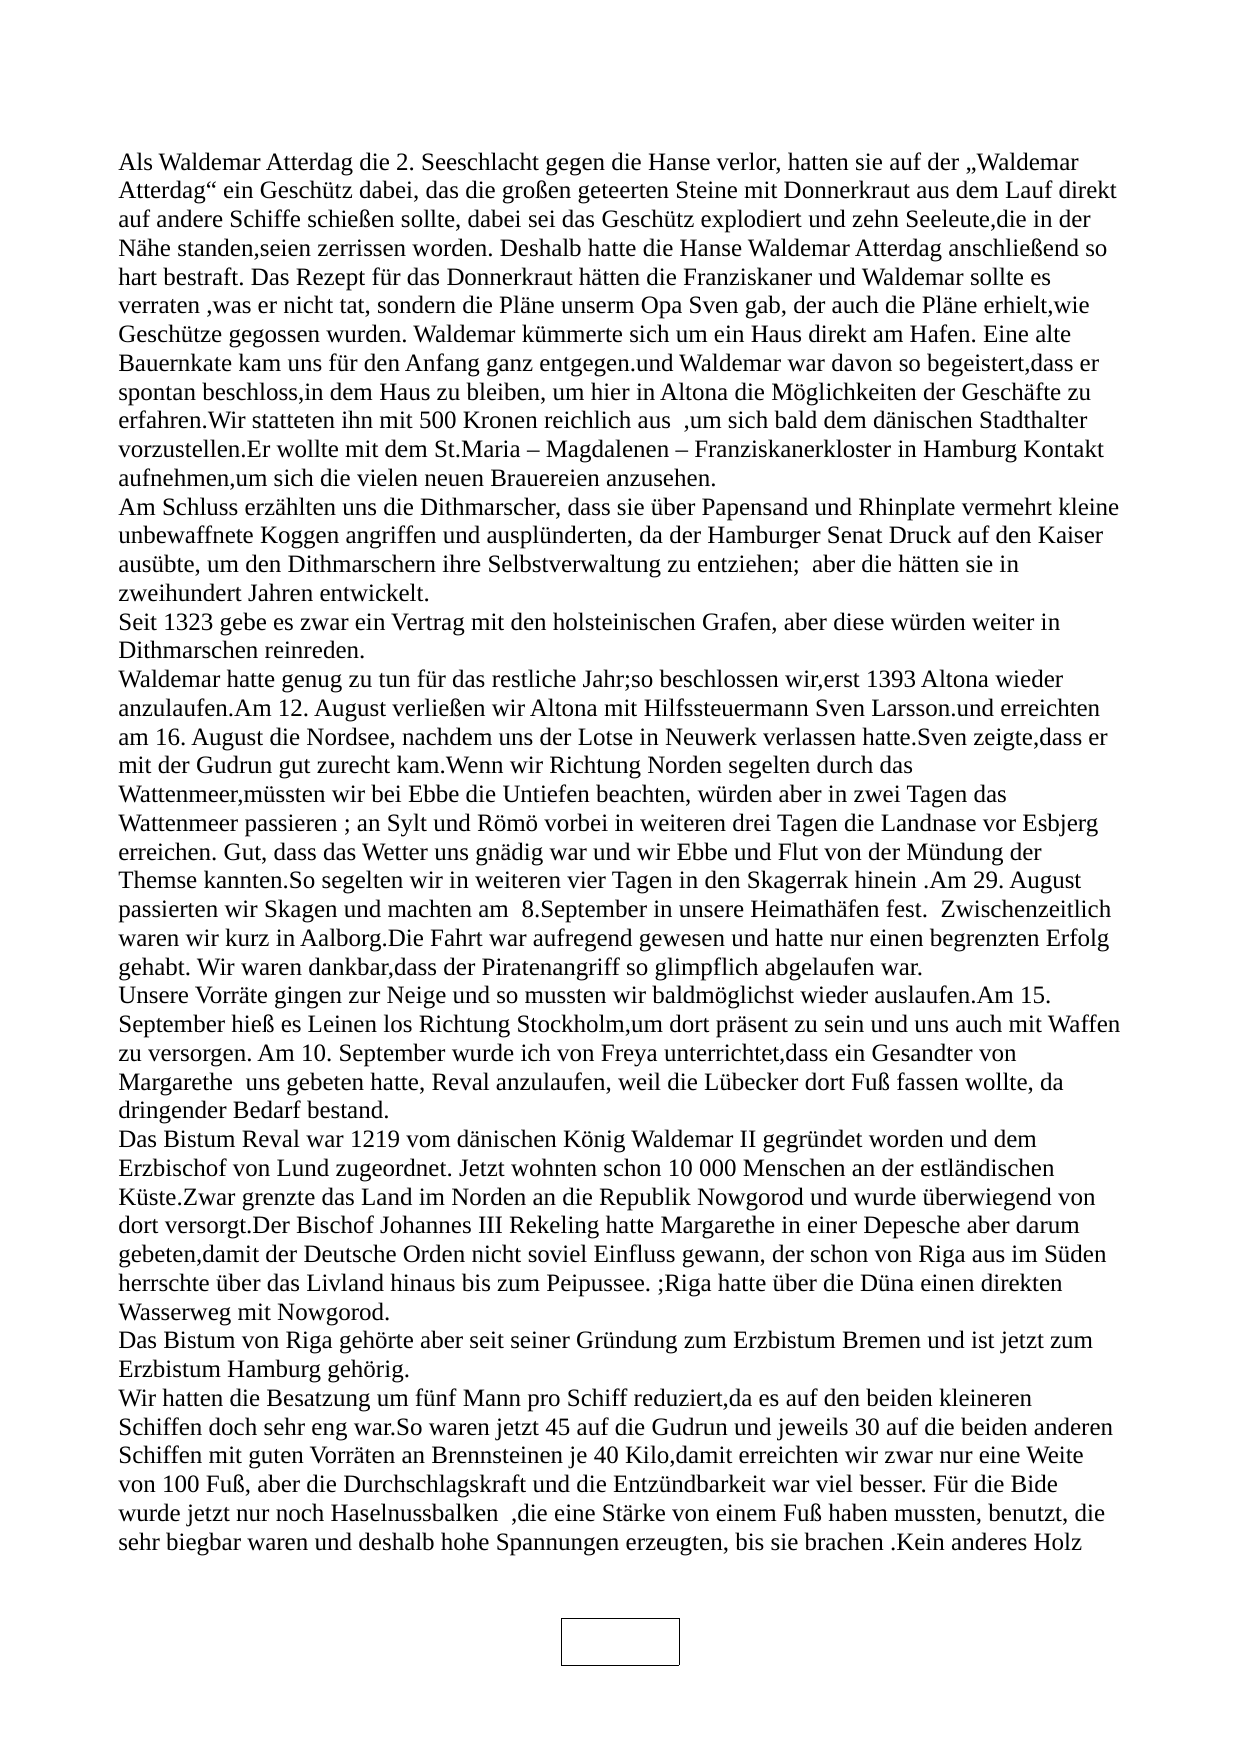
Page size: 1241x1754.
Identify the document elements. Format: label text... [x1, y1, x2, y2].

text Unsere Vorräte gingen zur Neige und so mussten wir baldmöglichst wieder auslaufen.Am 15. September hieß es Leinen los Richtung Stockholm,um dort präsent zu sein und uns auch mit Waffen [118, 981, 1122, 1038]
text Am Schluss erzählten uns die Dithmarscher, dass sie über Papensand und Rhinplate vermehrt kleine unbewaffnete Koggen angriffen und ausplünderten, da der Hamburger Senat Druck auf den Kaiser ausübte, um den Dithmarschern ihre Selbstverwaltung zu entziehen; aber die hätten sie in zweihundert Jahren entwickelt. [118, 492, 1122, 607]
text Seit 1323 gebe es zwar ein Vertrag mit den holsteinischen Grafen, aber diese würden weiter in Dithmarschen reinreden. [118, 607, 1122, 664]
text Das Bistum Reval war 1219 vom dänischen König Waldemar II gegründet worden und dem Erzbischof von Lund zugeordnet. Jetzt wohnten schon 10 000 Menschen an der estländischen Küste.Zwar grenzte das Land im Norden an die Republik Nowgorod und wurde überwiegend von dort versorgt.Der Bischof Johannes III Rekeling hatte Margarethe in einer Depesche aber darum gebeten,damit der Deutsche Orden nicht soviel Einfluss gewann, der schon von Riga aus im Süden herrschte über das Livland hinaus bis zum Peipussee. ;Riga hatte über die Düna einen direkten Wasserweg mit Nowgorod. [118, 1124, 1122, 1326]
text Als Waldemar Atterdag die 2. Seeschlacht gegen die Hanse verlor, hatten sie auf der „Waldemar Atterdag“ ein Geschütz dabei, das die großen geteerten Steine mit Donnerkraut aus dem Lauf direkt auf andere Schiffe schießen sollte, dabei sei das Geschütz explodiert und zehn Seeleute,die in der Nähe standen,seien zerrissen worden. Deshalb hatte die Hanse Waldemar Atterdag anschließend so hart bestraft. Das Rezept für das Donnerkraut hätten die Franziskaner und Waldemar sollte es verraten ,was er nicht tat, sondern die Pläne unserm Opa Sven gab, der auch die Pläne erhielt,wie Geschütze gegossen wurden. Waldemar kümmerte sich um ein Haus direkt am Hafen. Eine alte Bauernkate kam uns für den Anfang ganz entgegen.und Waldemar war davon so begeistert,dass er spontan beschloss,in dem Haus zu bleiben, um hier in Altona die Möglichkeiten der Geschäfte zu erfahren.Wir statteten ihn mit 500 Kronen reichlich aus ,um sich bald dem dänischen Stadthalter vorzustellen.Er wollte mit dem St.Maria – Magdalenen – Franziskanerkloster in Hamburg Kontakt aufnehmen,um sich die vielen neuen Brauereien anzusehen. [118, 147, 1122, 492]
text Das Bistum von Riga gehörte aber seit seiner Gründung zum Erzbistum Bremen und ist jetzt zum Erzbistum Hamburg gehörig. [118, 1326, 1122, 1383]
text zu versorgen. Am 10. September wurde ich von Freya unterrichtet,dass ein Gesandter von Margarethe uns gebeten hatte, Reval anzulaufen, weil die Lübecker dort Fuß fassen wollte, da dringender Bedarf bestand. [118, 1038, 1122, 1124]
text Waldemar hatte genug zu tun für das restliche Jahr;so beschlossen wir,erst 1393 Altona wieder anzulaufen.Am 12. August verließen wir Altona mit Hilfssteuermann Sven Larsson.und erreichten am 16. August die Nordsee, nachdem uns der Lotse in Neuwerk verlassen hatte.Sven zeigte,dass er mit der Gudrun gut zurecht kam.Wenn wir Richtung Norden segelten durch das Wattenmeer,müssten wir bei Ebbe die Untiefen beachten, würden aber in zwei Tagen das Wattenmeer passieren ; an Sylt und Römö vorbei in weiteren drei Tagen die Landnase vor Esbjerg erreichen. Gut, dass das Wetter uns gnädig war und wir Ebbe und Flut von der Mündung der Themse kannten.So segelten wir in weiteren vier Tagen in den Skagerrak hinein .Am 29. August passierten wir Skagen und machten am 8.September in unsere Heimathäfen fest. Zwischenzeitlich waren wir kurz in Aalborg.Die Fahrt war aufregend gewesen und hatte nur einen begrenzten Erfolg gehabt. Wir waren dankbar,dass der Piratenangriff so glimpflich abgelaufen war. [118, 664, 1122, 981]
text Wir hatten die Besatzung um fünf Mann pro Schiff reduziert,da es auf den beiden kleineren Schiffen doch sehr eng war.So waren jetzt 45 auf die Gudrun und jeweils 30 auf die beiden anderen Schiffen mit guten Vorräten an Brennsteinen je 40 Kilo,damit erreichten wir zwar nur eine Weite von 100 Fuß, aber die Durchschlagskraft und die Entzündbarkeit war viel besser. Für die Bide wurde jetzt nur noch Haselnussbalken ,die eine Stärke von einem Fuß haben mussten, benutzt, die sehr biegbar waren und deshalb hohe Spannungen erzeugten, bis sie brachen .Kein anderes Holz [118, 1383, 1122, 1556]
